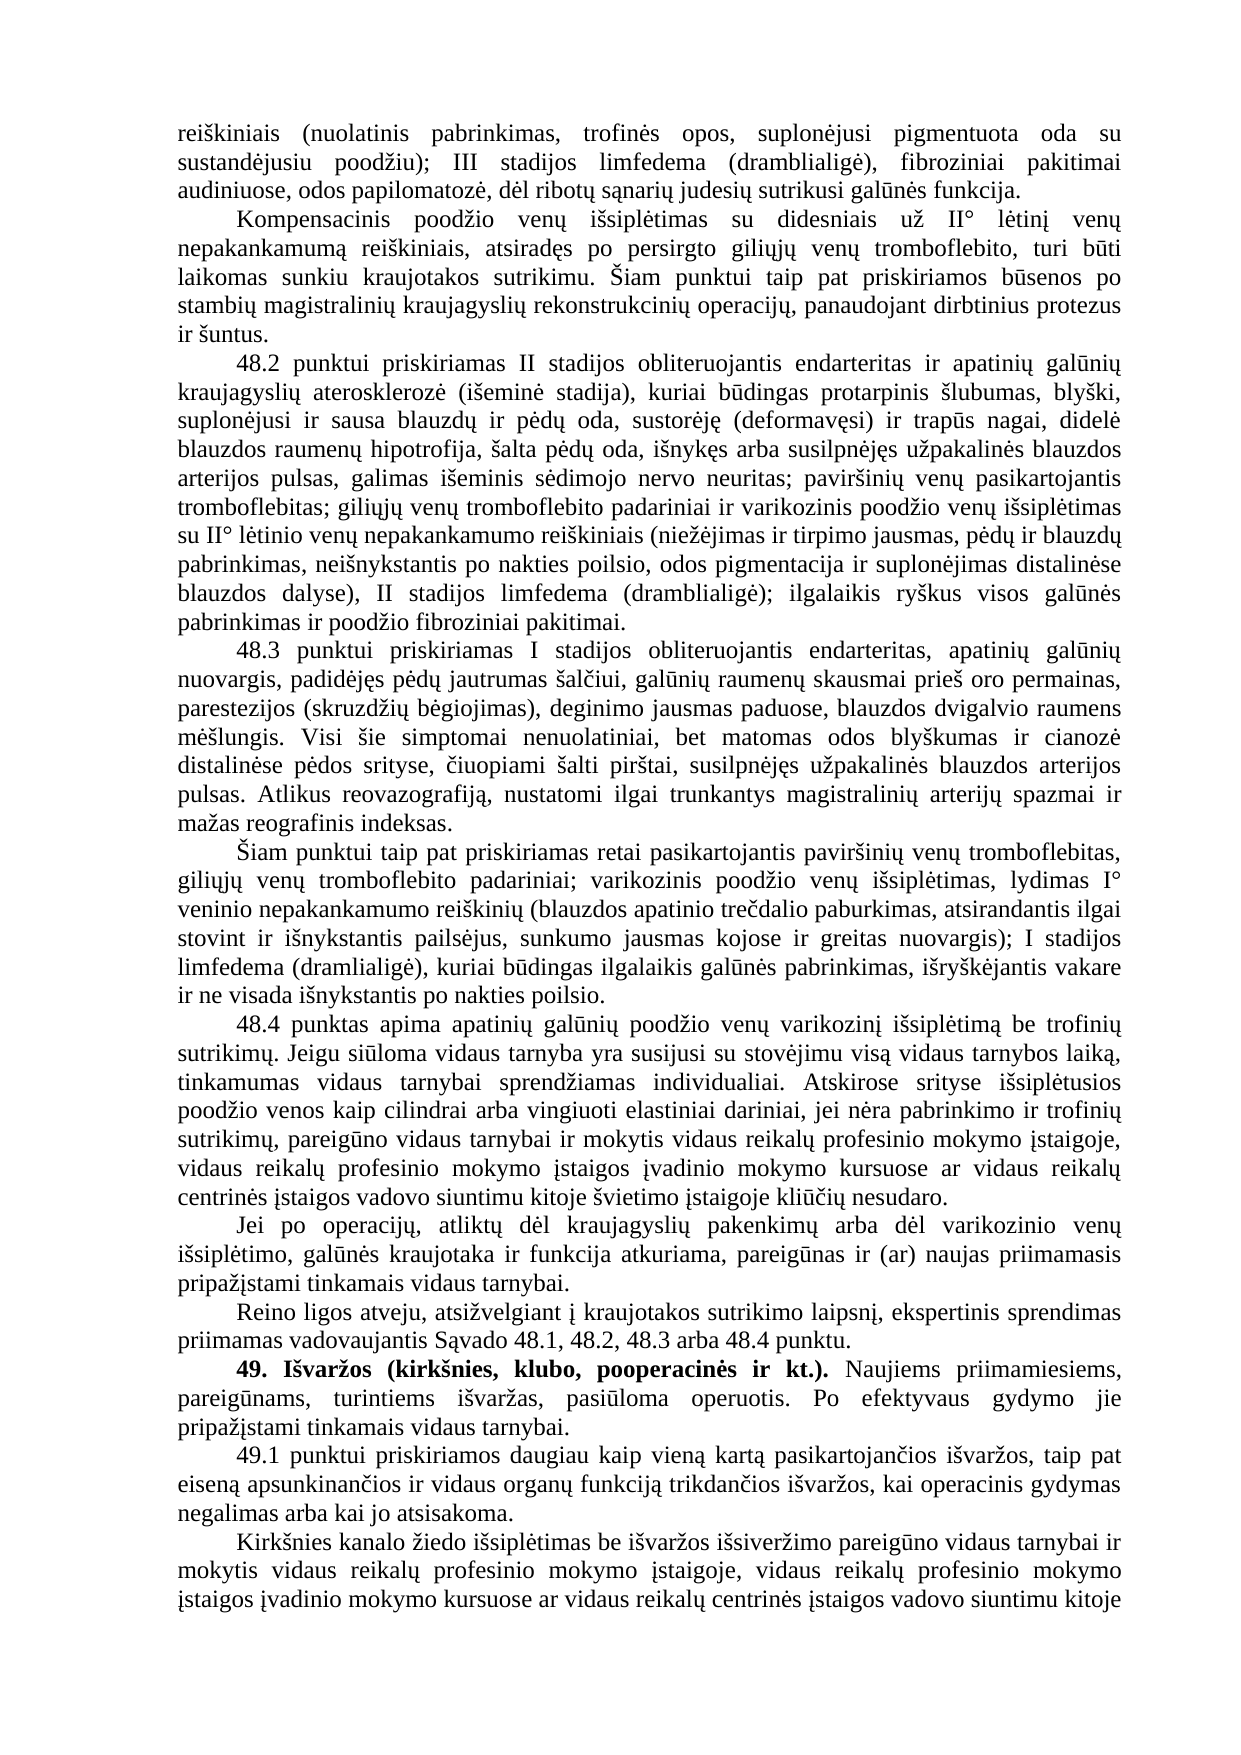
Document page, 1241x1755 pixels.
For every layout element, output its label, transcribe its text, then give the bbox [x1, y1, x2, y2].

text reiškiniais (nuolatinis pabrinkimas, trofinės opos, suplonėjusi pigmentuota oda su sustandėjusiu poodžiu); III stadijos limfedema (dramblialigė), fibroziniai pakitimai audiniuose, odos papilomatozė, dėl ribotų sąnarių judesių sutrikusi galūnės funkcija. [177, 118, 1122, 204]
text 48.4 punktas apima apatinių galūnių poodžio venų varikozinį išsiplėtimą be trofinių sutrikimų. Jeigu siūloma vidaus tarnyba yra susijusi su stovėjimu visą vidaus tarnybos laiką, tinkamumas vidaus tarnybai sprendžiamas individualiai. Atskirose srityse išsiplėtusios poodžio venos kaip cilindrai arba vingiuoti elastiniai dariniai, jei nėra pabrinkimo ir trofinių sutrikimų, pareigūno vidaus tarnybai ir mokytis vidaus reikalų profesinio mokymo įstaigoje, vidaus reikalų profesinio mokymo įstaigos įvadinio mokymo kursuose ar vidaus reikalų centrinės įstaigos vadovo siuntimu kitoje švietimo įstaigoje kliūčių nesudaro. [177, 1009, 1122, 1211]
text 48.2 punktui priskiriamas II stadijos obliteruojantis endarteritas ir apatinių galūnių kraujagyslių aterosklerozė (išeminė stadija), kuriai būdingas protarpinis šlubumas, blyški, suplonėjusi ir sausa blauzdų ir pėdų oda, sustorėję (deformavęsi) ir trapūs nagai, didelė blauzdos raumenų hipotrofija, šalta pėdų oda, išnykęs arba susilpnėjęs užpakalinės blauzdos arterijos pulsas, galimas išeminis sėdimojo nervo neuritas; paviršinių venų pasikartojantis tromboflebitas; giliųjų venų tromboflebito padariniai ir varikozinis poodžio venų išsiplėtimas su II° lėtinio venų nepakankamumo reiškiniais (niežėjimas ir tirpimo jausmas, pėdų ir blauzdų pabrinkimas, neišnykstantis po nakties poilsio, odos pigmentacija ir suplonėjimas distalinėse blauzdos dalyse), II stadijos limfedema (dramblialigė); ilgalaikis ryškus visos galūnės pabrinkimas ir poodžio fibroziniai pakitimai. [177, 348, 1122, 636]
text 48.3 punktui priskiriamas I stadijos obliteruojantis endarteritas, apatinių galūnių nuovargis, padidėjęs pėdų jautrumas šalčiui, galūnių raumenų skausmai prieš oro permainas, parestezijos (skruzdžių bėgiojimas), deginimo jausmas paduose, blauzdos dvigalvio raumens mėšlungis. Visi šie simptomai nenuolatiniai, bet matomas odos blyškumas ir cianozė distalinėse pėdos srityse, čiuopiami šalti pirštai, susilpnėjęs užpakalinės blauzdos arterijos pulsas. Atlikus reovazografiją, nustatomi ilgai trunkantys magistralinių arterijų spazmai ir mažas reografinis indeksas. [177, 636, 1122, 837]
text 49. Išvaržos (kirkšnies, klubo, pooperacinės ir kt.). Naujiems priimamiesiems, pareigūnams, turintiems išvaržas, pasiūloma operuotis. Po efektyvaus gydymo jie pripažįstami tinkamais vidaus tarnybai. [177, 1354, 1122, 1441]
text Šiam punktui taip pat priskiriamas retai pasikartojantis paviršinių venų tromboflebitas, giliųjų venų tromboflebito padariniai; varikozinis poodžio venų išsiplėtimas, lydimas I° veninio nepakankamumo reiškinių (blauzdos apatinio trečdalio paburkimas, atsirandantis ilgai stovint ir išnykstantis pailsėjus, sunkumo jausmas kojose ir greitas nuovargis); I stadijos limfedema (dramlialigė), kuriai būdingas ilgalaikis galūnės pabrinkimas, išryškėjantis vakare ir ne visada išnykstantis po nakties poilsio. [177, 837, 1122, 1009]
text Kompensacinis poodžio venų išsiplėtimas su didesniais už II° lėtinį venų nepakankamumą reiškiniais, atsiradęs po persirgto giliųjų venų tromboflebito, turi būti laikomas sunkiu kraujotakos sutrikimu. Šiam punktui taip pat priskiriamos būsenos po stambių magistralinių kraujagyslių rekonstrukcinių operacijų, panaudojant dirbtinius protezus ir šuntus. [177, 204, 1122, 348]
text Kirkšnies kanalo žiedo išsiplėtimas be išvaržos išsiveržimo pareigūno vidaus tarnybai ir mokytis vidaus reikalų profesinio mokymo įstaigoje, vidaus reikalų profesinio mokymo įstaigos įvadinio mokymo kursuose ar vidaus reikalų centrinės įstaigos vadovo siuntimu kitoje [177, 1527, 1122, 1613]
text 49.1 punktui priskiriamos daugiau kaip vieną kartą pasikartojančios išvaržos, taip pat eiseną apsunkinančios ir vidaus organų funkciją trikdančios išvaržos, kai operacinis gydymas negalimas arba kai jo atsisakoma. [177, 1441, 1122, 1527]
text Jei po operacijų, atliktų dėl kraujagyslių pakenkimų arba dėl varikozinio venų išsiplėtimo, galūnės kraujotaka ir funkcija atkuriama, pareigūnas ir (ar) naujas priimamasis pripažįstami tinkamais vidaus tarnybai. [177, 1211, 1122, 1297]
text Reino ligos atveju, atsižvelgiant į kraujotakos sutrikimo laipsnį, ekspertinis sprendimas priimamas vadovaujantis Sąvado 48.1, 48.2, 48.3 arba 48.4 punktu. [177, 1297, 1122, 1354]
